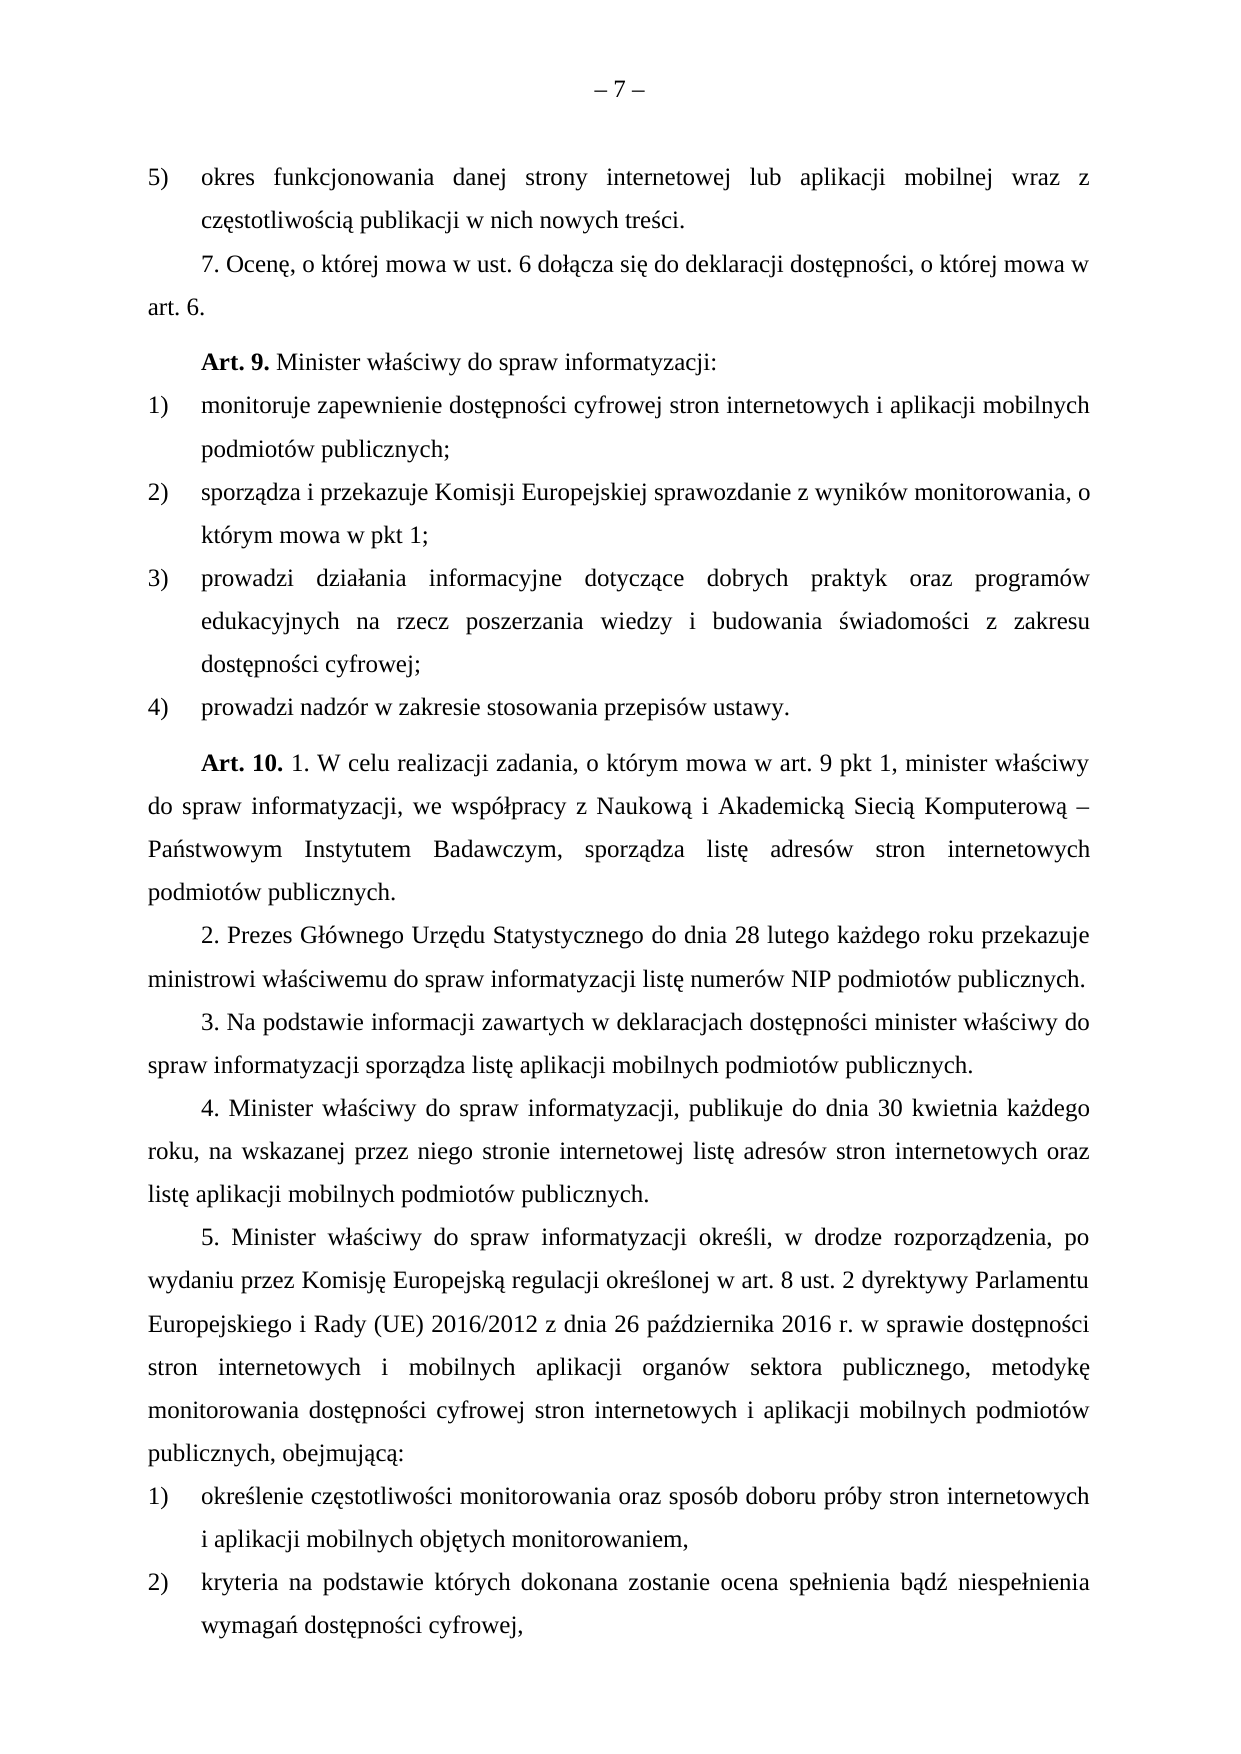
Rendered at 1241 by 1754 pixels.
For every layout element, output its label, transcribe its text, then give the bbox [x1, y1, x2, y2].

text 2) sporządza i przekazuje Komisji Europejskiej sprawozdanie z wyników monitorowania, o którym mowa w pkt 1; [148, 477, 1091, 549]
text Art. 9. Minister właściwy do spraw informatyzacji: [148, 347, 1091, 376]
text 3. Na podstawie informacji zawartych w deklaracjach dostępności minister właściwy do spraw informatyzacji sporządza listę aplikacji mobilnych podmiotów publicznych. [148, 1007, 1091, 1079]
text Art. 10. 1. W celu realizacji zadania, o którym mowa w art. 9 pkt 1, minister właściwy do spraw informatyzacji, we współpracy z Naukową i Akademicką Siecią Komputerową – Państwowym Instytutem Badawczym, sporządza listę adresów stron internetowych podmiotów publicznych. [148, 748, 1091, 906]
text 2) kryteria na podstawie których dokonana zostanie ocena spełnienia bądź niespełnienia wymagań dostępności cyfrowej, [148, 1567, 1091, 1639]
text 2. Prezes Głównego Urzędu Statystycznego do dnia 28 lutego każdego roku przekazuje ministrowi właściwemu do spraw informatyzacji listę numerów NIP podmiotów publicznych. [148, 921, 1091, 992]
text 5) okres funkcjonowania danej strony internetowej lub aplikacji mobilnej wraz z częstotliwością publikacji w nich nowych treści. [148, 162, 1091, 234]
text 4. Minister właściwy do spraw informatyzacji, publikuje do dnia 30 kwietnia każdego roku, na wskazanej przez niego stronie internetowej listę adresów stron internetowych oraz listę aplikacji mobilnych podmiotów publicznych. [148, 1093, 1091, 1208]
text 5. Minister właściwy do spraw informatyzacji określi, w drodze rozporządzenia, po wydaniu przez Komisję Europejską regulacji określonej w art. 8 ust. 2 dyrektywy Parlamentu Europejskiego i Rady (UE) 2016/2012 z dnia 26 października 2016 r. w sprawie dostępności stron internetowych i mobilnych aplikacji organów sektora publicznego, metodykę monitorowania dostępności cyfrowej stron internetowych i aplikacji mobilnych podmiotów publicznych, obejmującą: [148, 1222, 1091, 1467]
text 1) określenie częstotliwości monitorowania oraz sposób doboru próby stron internetowych i aplikacji mobilnych objętych monitorowaniem, [148, 1481, 1091, 1553]
text 7. Ocenę, o której mowa w ust. 6 dołącza się do deklaracji dostępności, o której mowa w art. 6. [148, 249, 1091, 321]
text 4) prowadzi nadzór w zakresie stosowania przepisów ustawy. [148, 692, 1091, 721]
text 1) monitoruje zapewnienie dostępności cyfrowej stron internetowych i aplikacji mobilnych podmiotów publicznych; [148, 391, 1091, 462]
text 3) prowadzi działania informacyjne dotyczące dobrych praktyk oraz programów edukacyjnych na rzecz poszerzania wiedzy i budowania świadomości z zakresu dostępności cyfrowej; [148, 563, 1091, 678]
